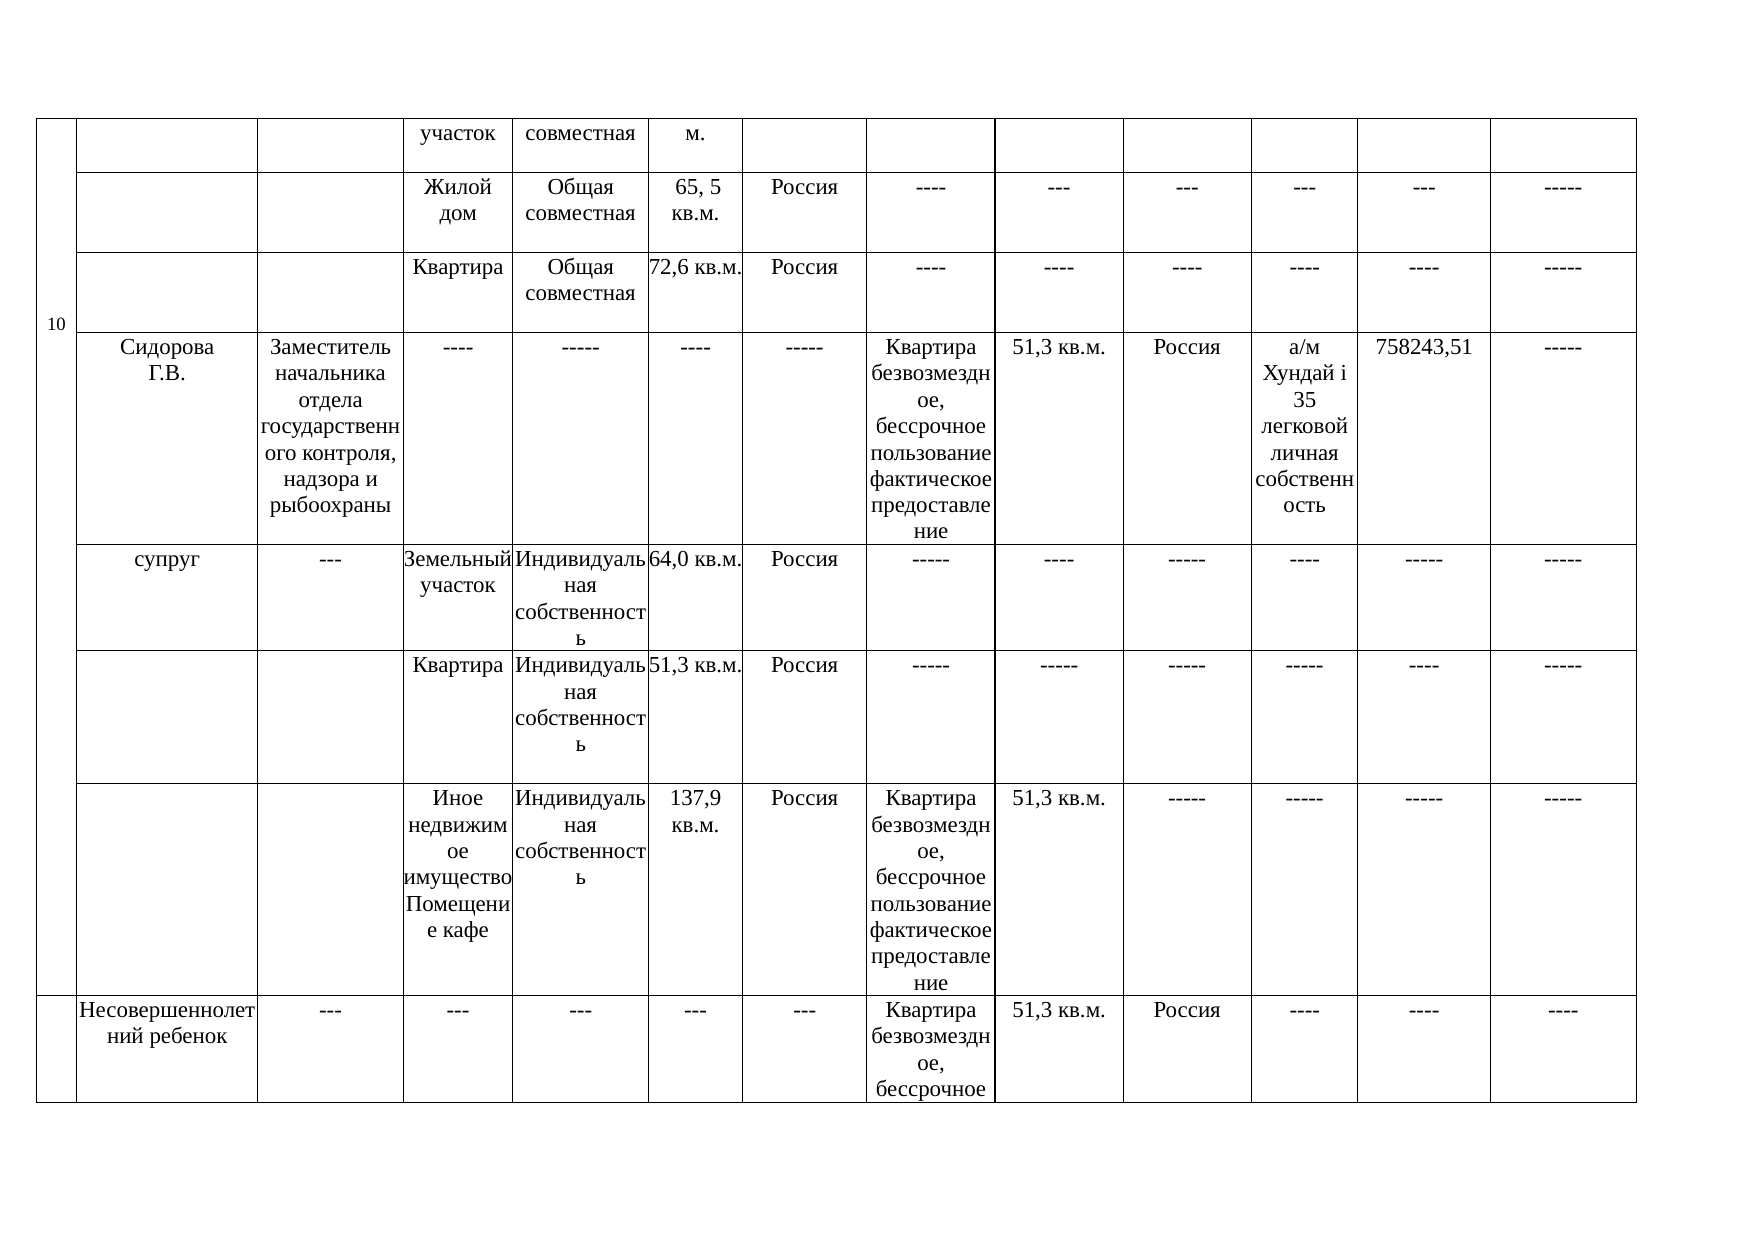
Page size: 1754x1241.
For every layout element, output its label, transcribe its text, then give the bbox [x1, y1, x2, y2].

table_cell [258, 253, 403, 332]
table_cell ----- [1491, 173, 1636, 252]
table_cell ---- [1358, 651, 1490, 783]
table_cell ----- [513, 333, 648, 544]
table_cell ---- [1358, 253, 1490, 332]
table_cell 72,6 кв.м. [649, 253, 742, 332]
table_cell ---- [1124, 119, 1251, 172]
table_cell Россия [743, 173, 866, 252]
table_cell ----- [1358, 545, 1490, 650]
table_cell Общая совместная [513, 253, 648, 332]
table_cell 65, 5 кв.м. [649, 173, 742, 252]
table_cell --- [258, 545, 403, 650]
table_cell Квартира безвозмездное, бессрочное пользование фактическое предоставление [867, 333, 994, 544]
table_cell [77, 253, 257, 332]
table_cell Россия [743, 253, 866, 332]
table_cell ----- [1491, 545, 1636, 650]
table_cell Сидорова Г.В. [77, 333, 257, 544]
table_cell Квартира [404, 651, 512, 783]
table_cell Общая совместная [513, 173, 648, 252]
table_cell [1358, 119, 1490, 172]
table_cell Земельный участок [404, 545, 512, 650]
table_cell [258, 784, 403, 995]
table_cell ---- [1124, 253, 1251, 332]
table_cell Квартира безвозмездное, бессрочное [867, 996, 994, 1102]
table_cell --- [1252, 173, 1357, 252]
table_cell ----- [1491, 253, 1636, 332]
table_cell ----- [1358, 784, 1490, 995]
table_cell ----- [1124, 784, 1251, 995]
table_cell 758243,51 [1358, 333, 1490, 544]
table_cell ---- [649, 333, 742, 544]
table_cell ----- [1491, 119, 1636, 172]
table_cell --- [1358, 173, 1490, 252]
table_cell Россия [1124, 333, 1251, 544]
table_cell ---- [1252, 253, 1357, 332]
table_cell Квартира [404, 253, 512, 332]
table_cell --- [996, 173, 1123, 252]
table_cell м. [649, 119, 742, 172]
table_cell --- [513, 996, 648, 1102]
table_cell ---- [867, 253, 994, 332]
table_cell 51,3 кв.м. [649, 651, 742, 783]
table_cell ---- [258, 119, 403, 172]
table_cell [258, 173, 403, 252]
table_cell [258, 651, 403, 783]
table_cell а/м Хундай i 35 легковой личная собственность [1252, 333, 1357, 544]
table_cell Россия [743, 651, 866, 783]
table_cell ----- [1491, 333, 1636, 544]
table_cell [743, 119, 866, 172]
table_cell ----- [1252, 784, 1357, 995]
table_cell [77, 784, 257, 995]
table_cell ----- [1491, 651, 1636, 783]
table_cell ---- [1252, 996, 1357, 1102]
table_cell [37, 783, 76, 995]
table_cell ----- [1252, 119, 1357, 172]
table_cell Несовершеннолетний ребенок [77, 996, 257, 1102]
table_cell ---- [867, 119, 994, 172]
table_cell [77, 173, 257, 252]
table_cell Заместитель начальника отдела государственного контроля, надзора и рыбоохраны [258, 333, 403, 544]
table_cell ----- [867, 545, 994, 650]
table_cell [37, 996, 76, 1102]
table_cell ---- [867, 173, 994, 252]
table_cell ---- [996, 545, 1123, 650]
table_cell [77, 651, 257, 783]
table_cell Индивидуальная собственность [513, 784, 648, 995]
table_cell ---- [996, 119, 1123, 172]
table_cell ---- [1358, 996, 1490, 1102]
table_cell ----- [996, 651, 1123, 783]
table_cell участок [404, 119, 512, 172]
table_cell ----- [743, 333, 866, 544]
table_cell ----- [1491, 784, 1636, 995]
table_cell [77, 119, 257, 172]
table_cell 137,9 кв.м. [649, 784, 742, 995]
table_cell ---- [404, 333, 512, 544]
table_cell супруг [77, 545, 257, 650]
table_cell ---- [1252, 545, 1357, 650]
table_cell --- [258, 996, 403, 1102]
table_cell Квартира безвозмездное, бессрочное пользование фактическое предоставление [867, 784, 994, 995]
table_cell ---- [996, 253, 1123, 332]
table_cell ----- [1252, 651, 1357, 783]
table_cell совместная [513, 119, 648, 172]
table_cell 51,3 кв.м. [996, 784, 1123, 995]
table_cell --- [649, 996, 742, 1102]
table_cell Иное недвижимое имущество Помещение кафе [404, 784, 512, 995]
table_cell 64,0 кв.м. [649, 545, 742, 650]
table_cell ----- [1124, 651, 1251, 783]
table_cell Индивидуальная собственность [513, 545, 648, 650]
table_cell ----- [1124, 545, 1251, 650]
table_cell Россия [743, 545, 866, 650]
table_cell 51,3 кв.м. [996, 333, 1123, 544]
table_cell Индивидуальная собственность [513, 651, 648, 783]
table_cell Россия [743, 784, 866, 995]
table_cell --- [743, 996, 866, 1102]
table_cell 51,3 кв.м. [996, 996, 1123, 1102]
table_cell ---- [1491, 996, 1636, 1102]
table_cell Россия [1124, 996, 1251, 1102]
table_cell --- [404, 996, 512, 1102]
table_cell Жилой дом [404, 173, 512, 252]
table_cell --- [1124, 173, 1251, 252]
table_cell 10 [37, 119, 76, 783]
table_cell ----- [867, 651, 994, 783]
